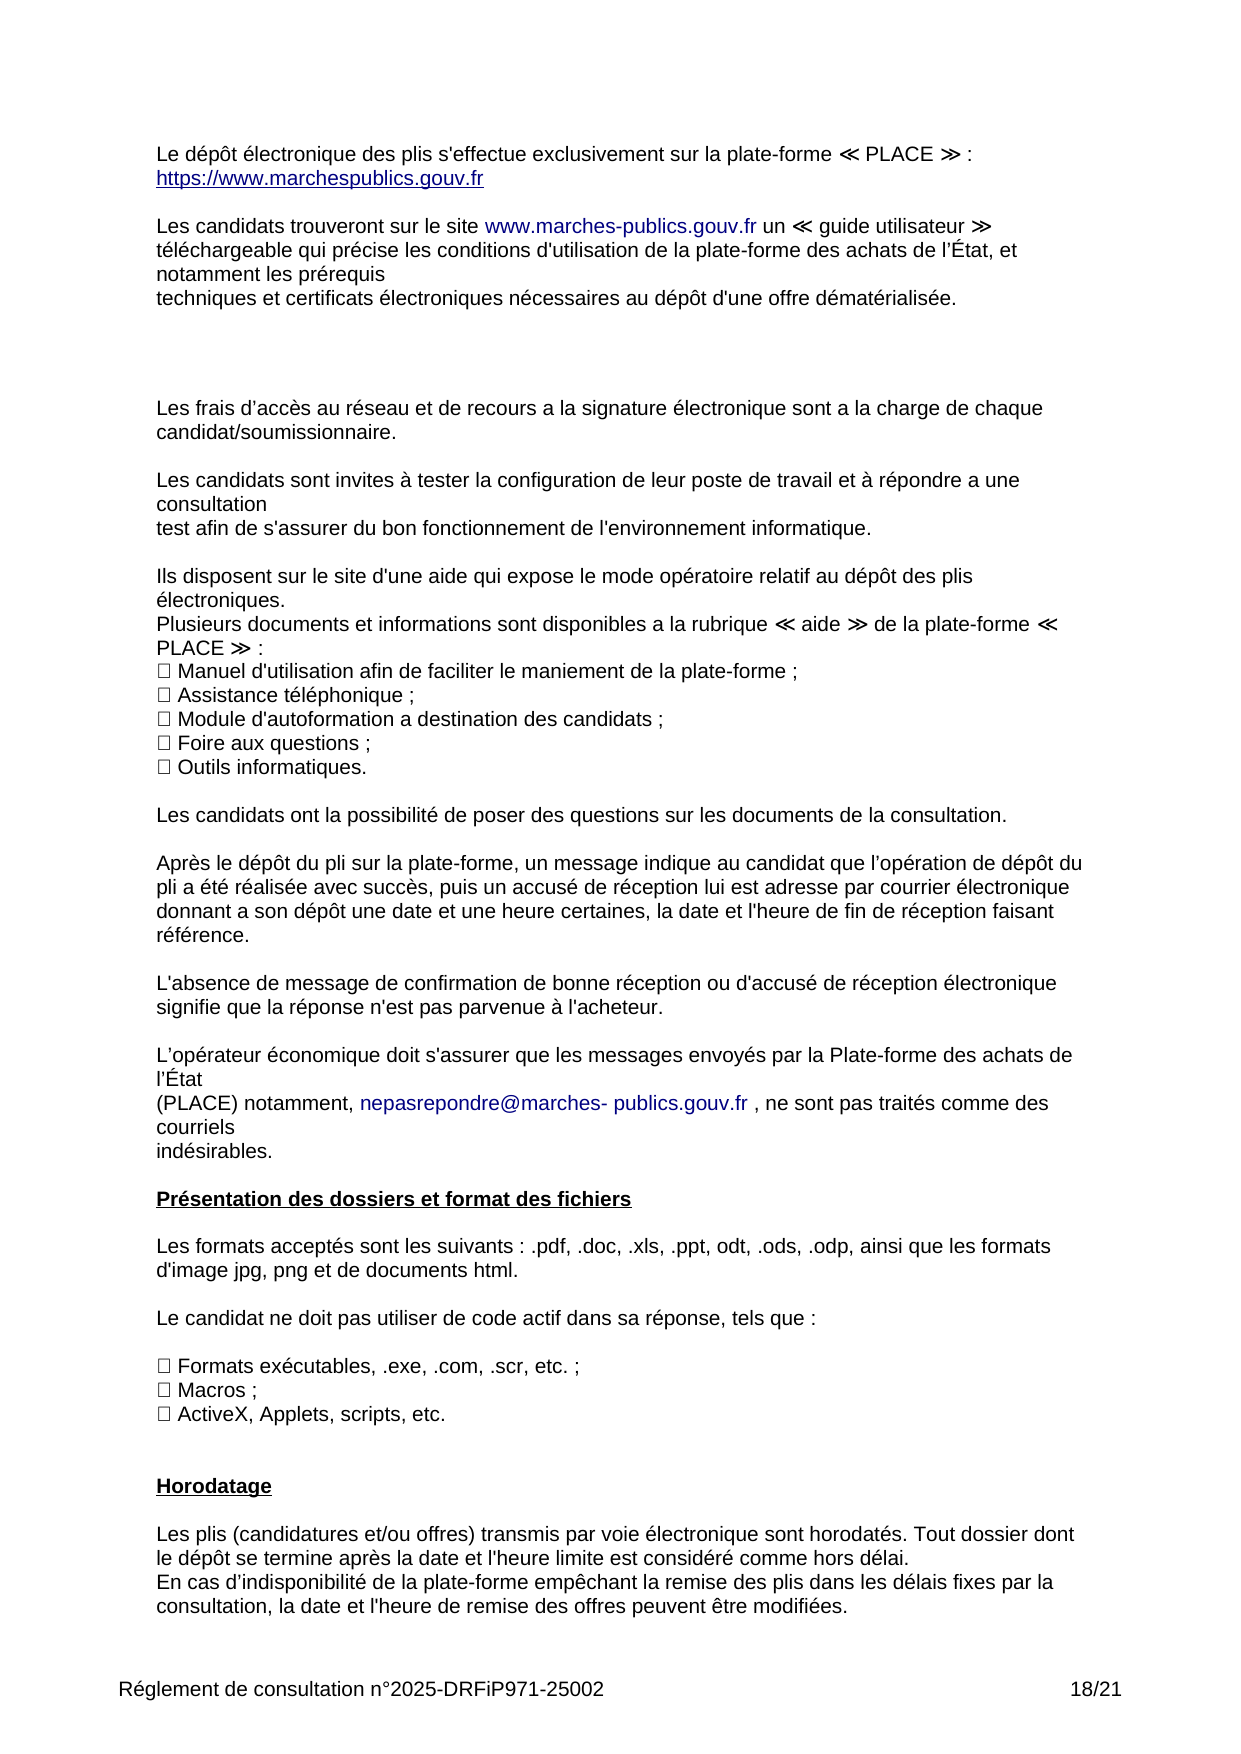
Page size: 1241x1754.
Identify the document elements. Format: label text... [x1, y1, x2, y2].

text (PLACE) notamment, nepasrepondre@marches- publics.gouv.fr , ne sont pas traités comme des courriels [156, 1091, 1084, 1138]
text Les plis (candidatures et/ou offres) transmis par voie électronique sont horodatés. Tout dossier dont le dépôt se termine après la date et l'heure limite est considéré comme hors délai. [156, 1522, 1084, 1570]
text Les candidats sont invites à tester la configuration de leur poste de travail et à répondre a une consultation [156, 468, 1084, 516]
text Après le dépôt du pli sur la plate-forme, un message indique au candidat que l’opération de dépôt du pli a été réalisée avec succès, puis un accusé de réception lui est adresse par courrier électronique donnant a son dépôt une date et une heure certaines, la date et l'heure de fin de réception faisant référence. [156, 851, 1084, 947]
text En cas d’indisponibilité de la plate-forme empêchant la remise des plis dans les délais fixes par la [156, 1570, 1084, 1594]
text Horodatage [156, 1474, 1084, 1498]
text  ActiveX, Applets, scripts, etc. [156, 1402, 1084, 1426]
text  Outils informatiques. [156, 755, 1084, 779]
text Ils disposent sur le site d'une aide qui expose le mode opératoire relatif au dépôt des plis électroniques. [156, 563, 1084, 611]
text Les frais d’accès au réseau et de recours a la signature électronique sont a la charge de chaque [156, 396, 1084, 420]
text Les candidats trouveront sur le site www.marches-publics.gouv.fr un ≪ guide utilisateur ≫ téléchargeable qui précise les conditions d'utilisation de la plate-forme des achats de l’État, et notamment les prérequis [156, 213, 1084, 285]
text Les candidats ont la possibilité de poser des questions sur les documents de la consultation. [156, 803, 1084, 827]
text  Formats exécutables, .exe, .com, .scr, etc. ; [156, 1354, 1084, 1378]
text  Foire aux questions ; [156, 731, 1084, 755]
text Le dépôt électronique des plis s'effectue exclusivement sur la plate-forme ≪ PLACE ≫ : https://www.marchespublics.gouv.fr [156, 142, 1084, 189]
text consultation, la date et l'heure de remise des offres peuvent être modifiées. [156, 1594, 1084, 1618]
text candidat/soumissionnaire. [156, 420, 1084, 444]
text Le candidat ne doit pas utiliser de code actif dans sa réponse, tels que : [156, 1306, 1084, 1330]
text L'absence de message de confirmation de bonne réception ou d'accusé de réception électronique signifie que la réponse n'est pas parvenue à l'acheteur. [156, 971, 1084, 1019]
text test afin de s'assurer du bon fonctionnement de l'environnement informatique. [156, 516, 1084, 539]
text techniques et certificats électroniques nécessaires au dépôt d'une offre dématérialisée. [156, 285, 1084, 309]
text  Manuel d'utilisation afin de faciliter le maniement de la plate-forme ; [156, 659, 1084, 683]
text  Module d'autoformation a destination des candidats ; [156, 707, 1084, 731]
text Les formats acceptés sont les suivants : .pdf, .doc, .xls, .ppt, odt, .ods, .odp, ainsi que les formats d'image jpg, png et de documents html. [156, 1234, 1084, 1282]
text  Assistance téléphonique ; [156, 683, 1084, 707]
text L’opérateur économique doit s'assurer que les messages envoyés par la Plate-forme des achats de l’État [156, 1043, 1084, 1091]
text Plusieurs documents et informations sont disponibles a la rubrique ≪ aide ≫ de la plate-forme ≪ PLACE ≫ : [156, 611, 1084, 659]
text Présentation des dossiers et format des fichiers [156, 1186, 1084, 1210]
text  Macros ; [156, 1378, 1084, 1402]
text indésirables. [156, 1138, 1084, 1162]
